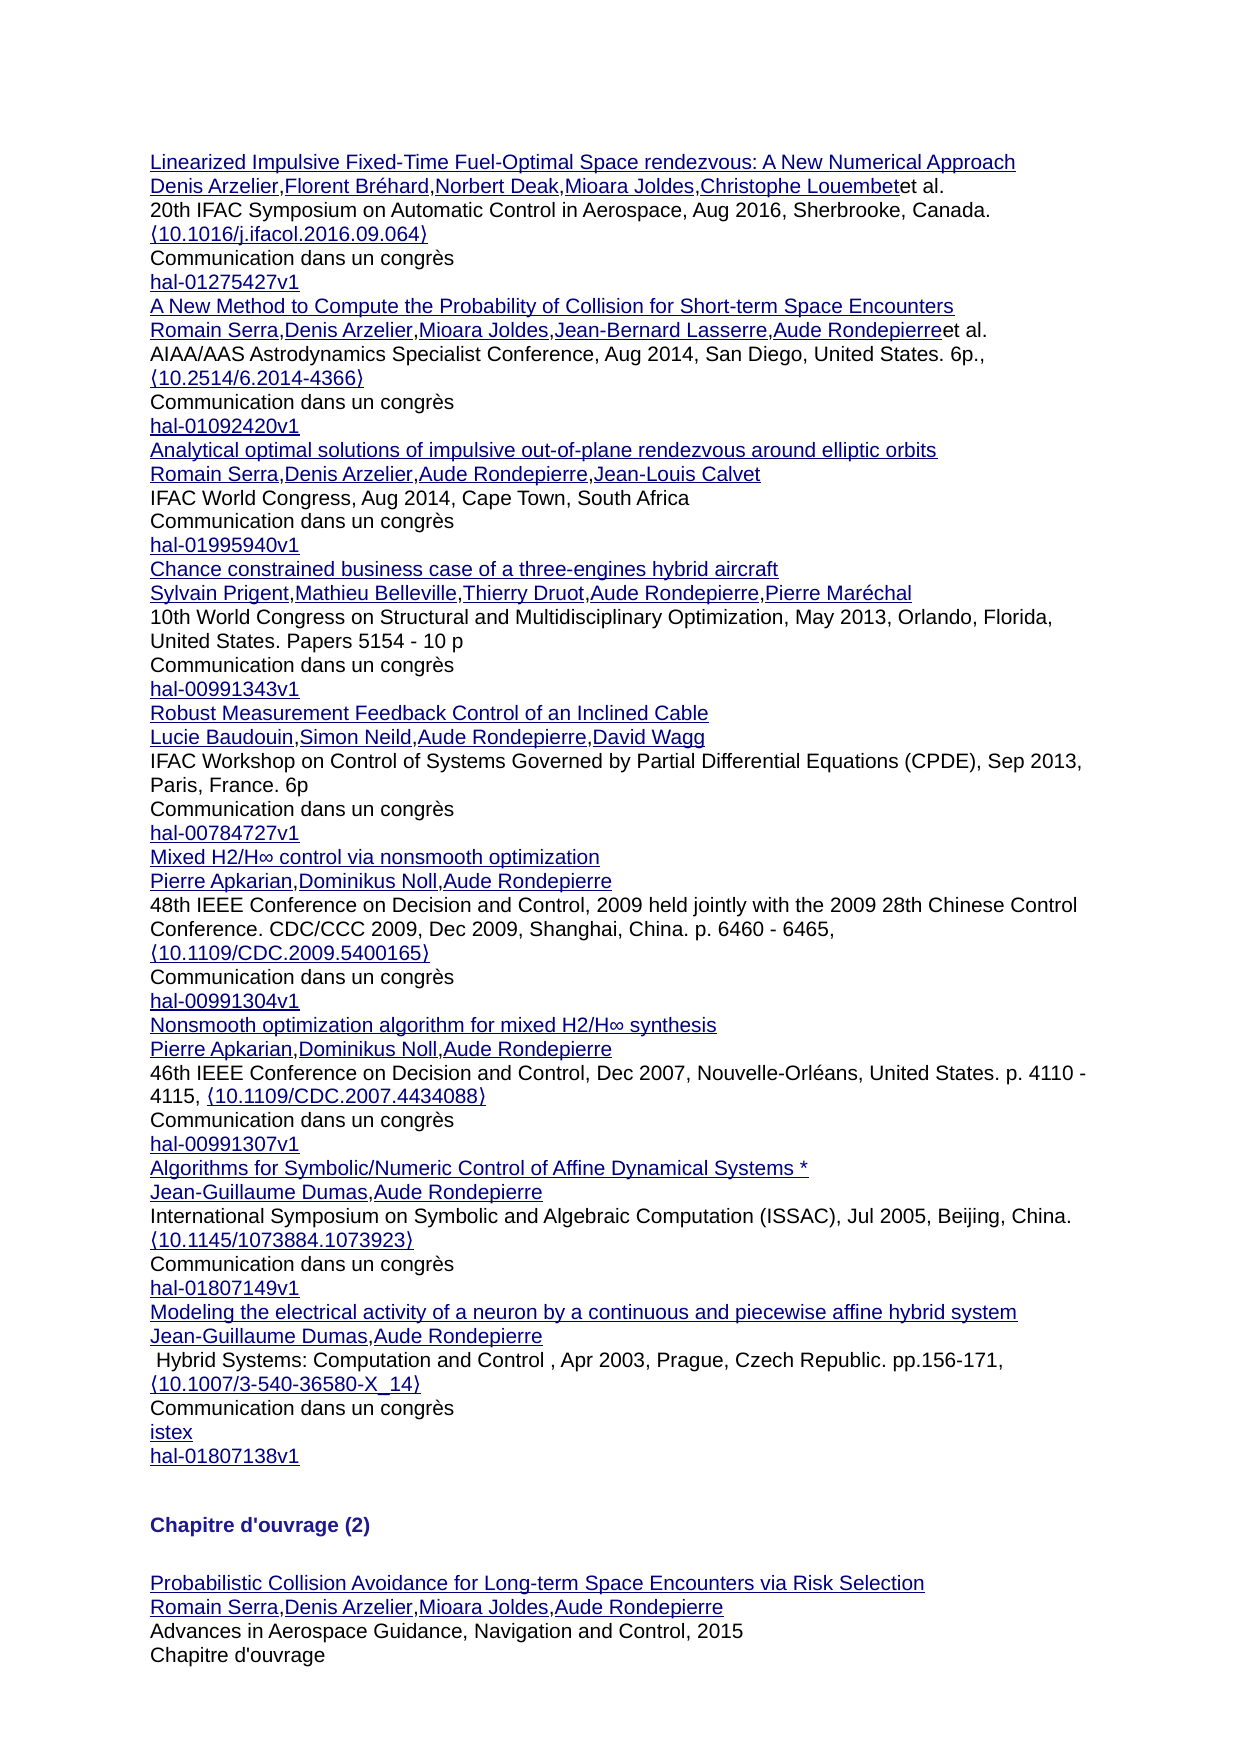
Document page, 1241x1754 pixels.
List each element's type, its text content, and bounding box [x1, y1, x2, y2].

table_cell A New Method to Compute the Probability of Collision for Short-term Space Encounters Romain Serra,Denis Arzelier,Mioara Joldes,Jean-Bernard Lasserre,Aude Rondepierreet al. AIAA/AAS Astrodynamics Specialist Conference, Aug 2014, San Diego, United States. 6p., ⟨10.2514/6.2014-4366⟩ Communication dans un congrès hal-01092420v1 [150, 294, 1090, 437]
table_cell Mixed H2/H∞ control via nonsmooth optimization Pierre Apkarian,Dominikus Noll,Aude Rondepierre 48th IEEE Conference on Decision and Control, 2009 held jointly with the 2009 28th Chinese Control Conference. CDC/CCC 2009, Dec 2009, Shanghai, China. p. 6460 - 6465, ⟨10.1109/CDC.2009.5400165⟩ Communication dans un congrès hal-00991304v1 [150, 845, 1090, 1012]
table_cell Linearized Impulsive Fixed-Time Fuel-Optimal Space rendezvous: A New Numerical Approach Denis Arzelier,Florent Bréhard,Norbert Deak,Mioara Joldes,Christophe Louembetet al. 20th IFAC Symposium on Automatic Control in Aerospace, Aug 2016, Sherbrooke, Canada. ⟨10.1016/j.ifacol.2016.09.064⟩ Communication dans un congrès hal-01275427v1 [150, 150, 1090, 294]
table_cell Modeling the electrical activity of a neuron by a continuous and piecewise affine hybrid system Jean-Guillaume Dumas,Aude Rondepierre Hybrid Systems: Computation and Control , Apr 2003, Prague, Czech Republic. pp.156-171, ⟨10.1007/3-540-36580-X_14⟩ Communication dans un congrès istex hal-01807138v1 [150, 1300, 1090, 1468]
table_cell Algorithms for Symbolic/Numeric Control of Affine Dynamical Systems * Jean-Guillaume Dumas,Aude Rondepierre International Symposium on Symbolic and Algebraic Computation (ISSAC), Jul 2005, Beijing, China. ⟨10.1145/1073884.1073923⟩ Communication dans un congrès hal-01807149v1 [150, 1156, 1090, 1300]
table_header Probabilistic Collision Avoidance for Long-term Space Encounters via Risk Selection Romain Serra,Denis Arzelier,Mioara Joldes,Aude Rondepierre Advances in Aerospace Guidance, Navigation and Control, 2015 Chapitre d'ouvrage [150, 1571, 1090, 1667]
table_cell Chance constrained business case of a three-engines hybrid aircraft Sylvain Prigent,Mathieu Belleville,Thierry Druot,Aude Rondepierre,Pierre Maréchal 10th World Congress on Structural and Multidisciplinary Optimization, May 2013, Orlando, Florida, United States. Papers 5154 - 10 p Communication dans un congrès hal-00991343v1 [150, 557, 1090, 701]
table_cell Nonsmooth optimization algorithm for mixed H2/H∞ synthesis Pierre Apkarian,Dominikus Noll,Aude Rondepierre 46th IEEE Conference on Decision and Control, Dec 2007, Nouvelle-Orléans, United States. p. 4110 - 4115, ⟨10.1109/CDC.2007.4434088⟩ Communication dans un congrès hal-00991307v1 [150, 1013, 1090, 1156]
subtitle Chapitre d'ouvrage (2) [150, 1512, 1090, 1536]
table_cell Robust Measurement Feedback Control of an Inclined Cable Lucie Baudouin,Simon Neild,Aude Rondepierre,David Wagg IFAC Workshop on Control of Systems Governed by Partial Differential Equations (CPDE), Sep 2013, Paris, France. 6p Communication dans un congrès hal-00784727v1 [150, 701, 1090, 845]
table_cell Analytical optimal solutions of impulsive out-of-plane rendezvous around elliptic orbits Romain Serra,Denis Arzelier,Aude Rondepierre,Jean-Louis Calvet IFAC World Congress, Aug 2014, Cape Town, South Africa Communication dans un congrès hal-01995940v1 [150, 438, 1090, 557]
